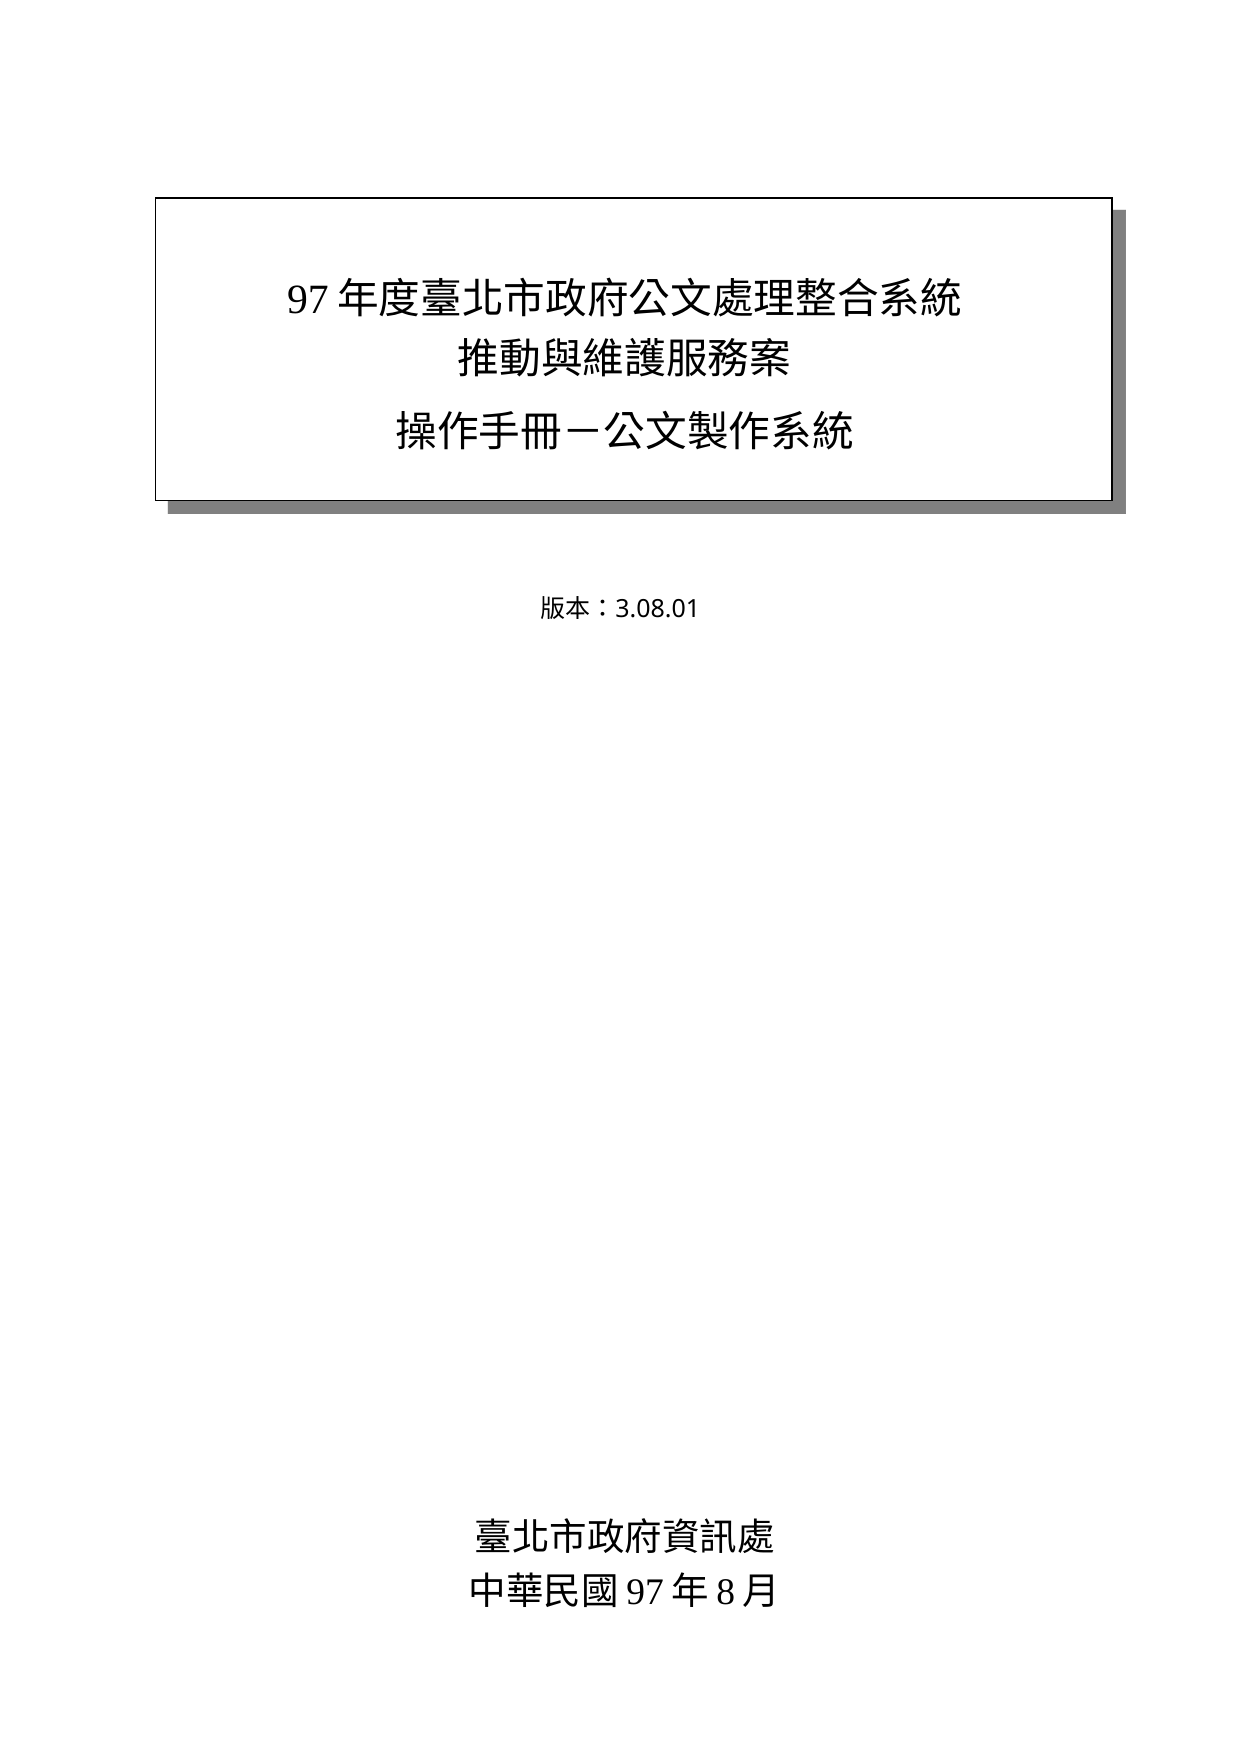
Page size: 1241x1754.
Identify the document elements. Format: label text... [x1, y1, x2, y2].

text 操作手冊－公文製作系統 [152, 398, 1097, 458]
text 中華民國97年8月 [302, 1561, 947, 1615]
text 版本：3.08.01 [118, 588, 1122, 624]
text 推動與維護服務案 [152, 325, 1097, 386]
text 臺北市政府資訊處 [302, 1506, 947, 1561]
text 97年度臺北市政府公文處理整合系統 [152, 265, 1097, 325]
